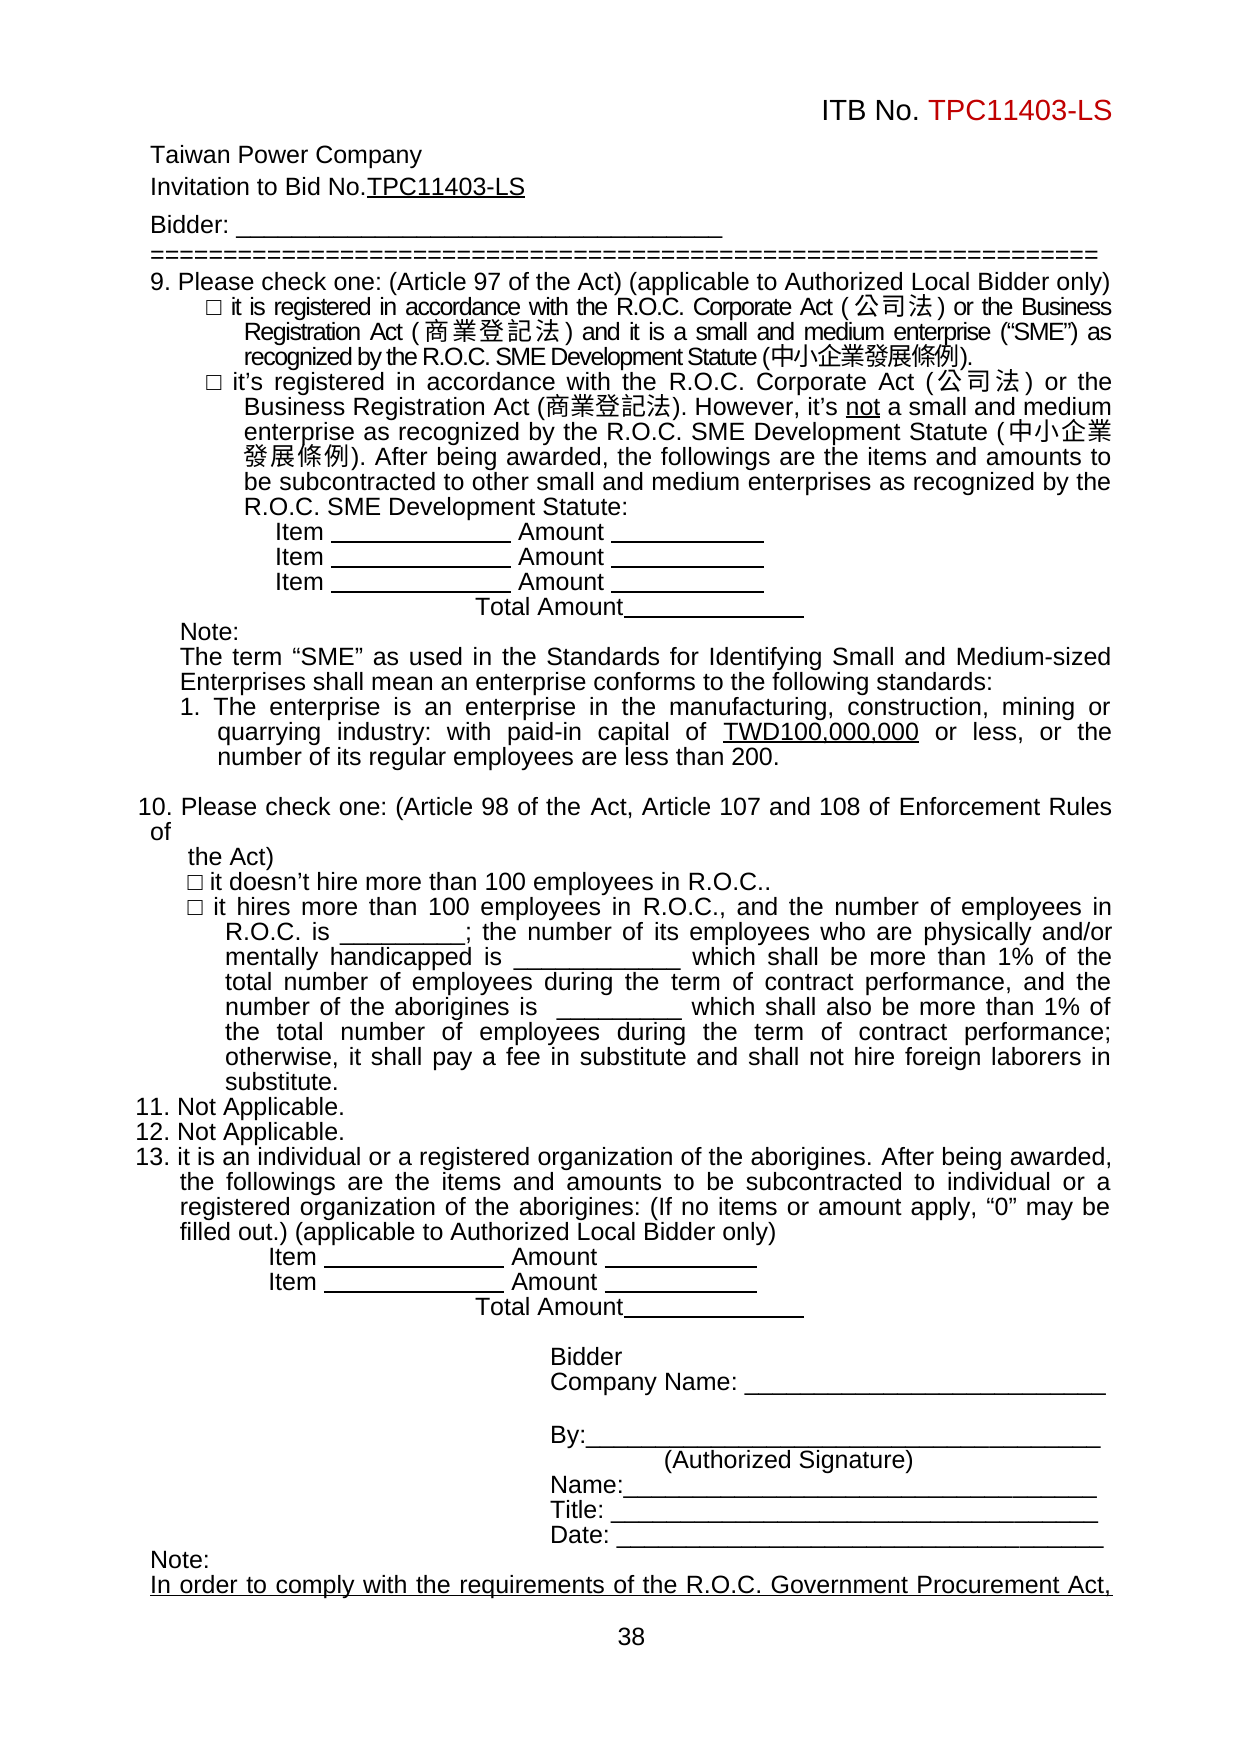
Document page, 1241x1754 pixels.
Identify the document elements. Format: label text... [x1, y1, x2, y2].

text Item Amount [268, 1245, 1113, 1270]
text Company Name: __________________________ [225, 1370, 1113, 1395]
text Note: [179, 620, 1113, 645]
text Total Amount [475, 1295, 1113, 1320]
text Item Amount [268, 1270, 1113, 1295]
text Title: ___________________________________ [150, 1499, 1113, 1524]
text □ it doesn’t hire more than 100 employees in R.O.C.. [187, 870, 1113, 895]
text Item Amount [268, 520, 1113, 545]
text 10. Please check one: (Article 98 of the Act, Article 107 and 108 of Enforcement Rules of [138, 795, 1113, 845]
text 11. Not Applicable. [135, 1095, 1113, 1120]
text Item Amount [268, 570, 1113, 595]
text 12. Not Applicable. [135, 1120, 1113, 1145]
text Note: [150, 1549, 1113, 1574]
text □ it’s registered in accordance with the R.O.C. Corporate Act (公司法) or the Business Registration Act (商業登記法). However, it’s not a small and medium enterprise as recognized by the R.O.C. SME Development Statute (中小企業發展條例). After being awarded, the followings are the items and amounts to be subcontracted to other small and medium enterprises as recognized by the R.O.C. SME Development Statute: [206, 370, 1113, 520]
text Total Amount [475, 595, 1113, 620]
text ================================================================= [150, 239, 1113, 270]
text By:_____________________________________ [150, 1424, 1113, 1449]
text Date: ___________________________________ [150, 1524, 1113, 1549]
text 9. Please check one: (Article 97 of the Act) (applicable to Authorized Local Bidder only) [150, 270, 1113, 295]
text □ it hires more than 100 employees in R.O.C., and the number of employees in R.O.C. is _________; the number of its employees who are physically and/or mentally handicapped is ____________ which shall be more than 1% of the total number of employees during the term of contract performance, and the number of the aborigines is _________ which shall also be more than 1% of the total number of employees during the term of contract performance; otherwise, it shall pay a fee in substitute and shall not hire foreign laborers in substitute. [187, 895, 1113, 1095]
text 13. it is an individual or a registered organization of the aborigines. After being awarded, the followings are the items and amounts to be subcontracted to individual or a registered organization of the aborigines: (If no items or amount apply, “0” may be filled out.) (applicable to Authorized Local Bidder only) [135, 1145, 1113, 1245]
text Item Amount [268, 545, 1113, 570]
text In order to comply with the requirements of the R.O.C. Government Procurement Act, [150, 1574, 1113, 1595]
text 1. The enterprise is an enterprise in the manufacturing, construction, mining or quarrying industry: with paid-in capital of TWD100,000,000 or less, or the number of its regular employees are less than 200. [179, 695, 1113, 770]
text Bidder [150, 1345, 1113, 1370]
text The term “SME” as used in the Standards for Identifying Small and Medium-sized Enterprises shall mean an enterprise conforms to the following standards: [179, 645, 1113, 695]
text the Act) [138, 845, 1113, 870]
text Bidder: ___________________________________ [150, 201, 1113, 239]
text (Authorized Signature) Name:__________________________________ [150, 1449, 1113, 1499]
text Taiwan Power Company [150, 139, 1113, 170]
text Invitation to Bid No.TPC11403-LS [150, 170, 1113, 201]
text □ it is registered in accordance with the R.O.C. Corporate Act (公司法) or the Business Registration Act (商業登記法) and it is a small and medium enterprise (“SME”) as recognized by the R.O.C. SME Development Statute (中小企業發展條例). [206, 295, 1113, 370]
